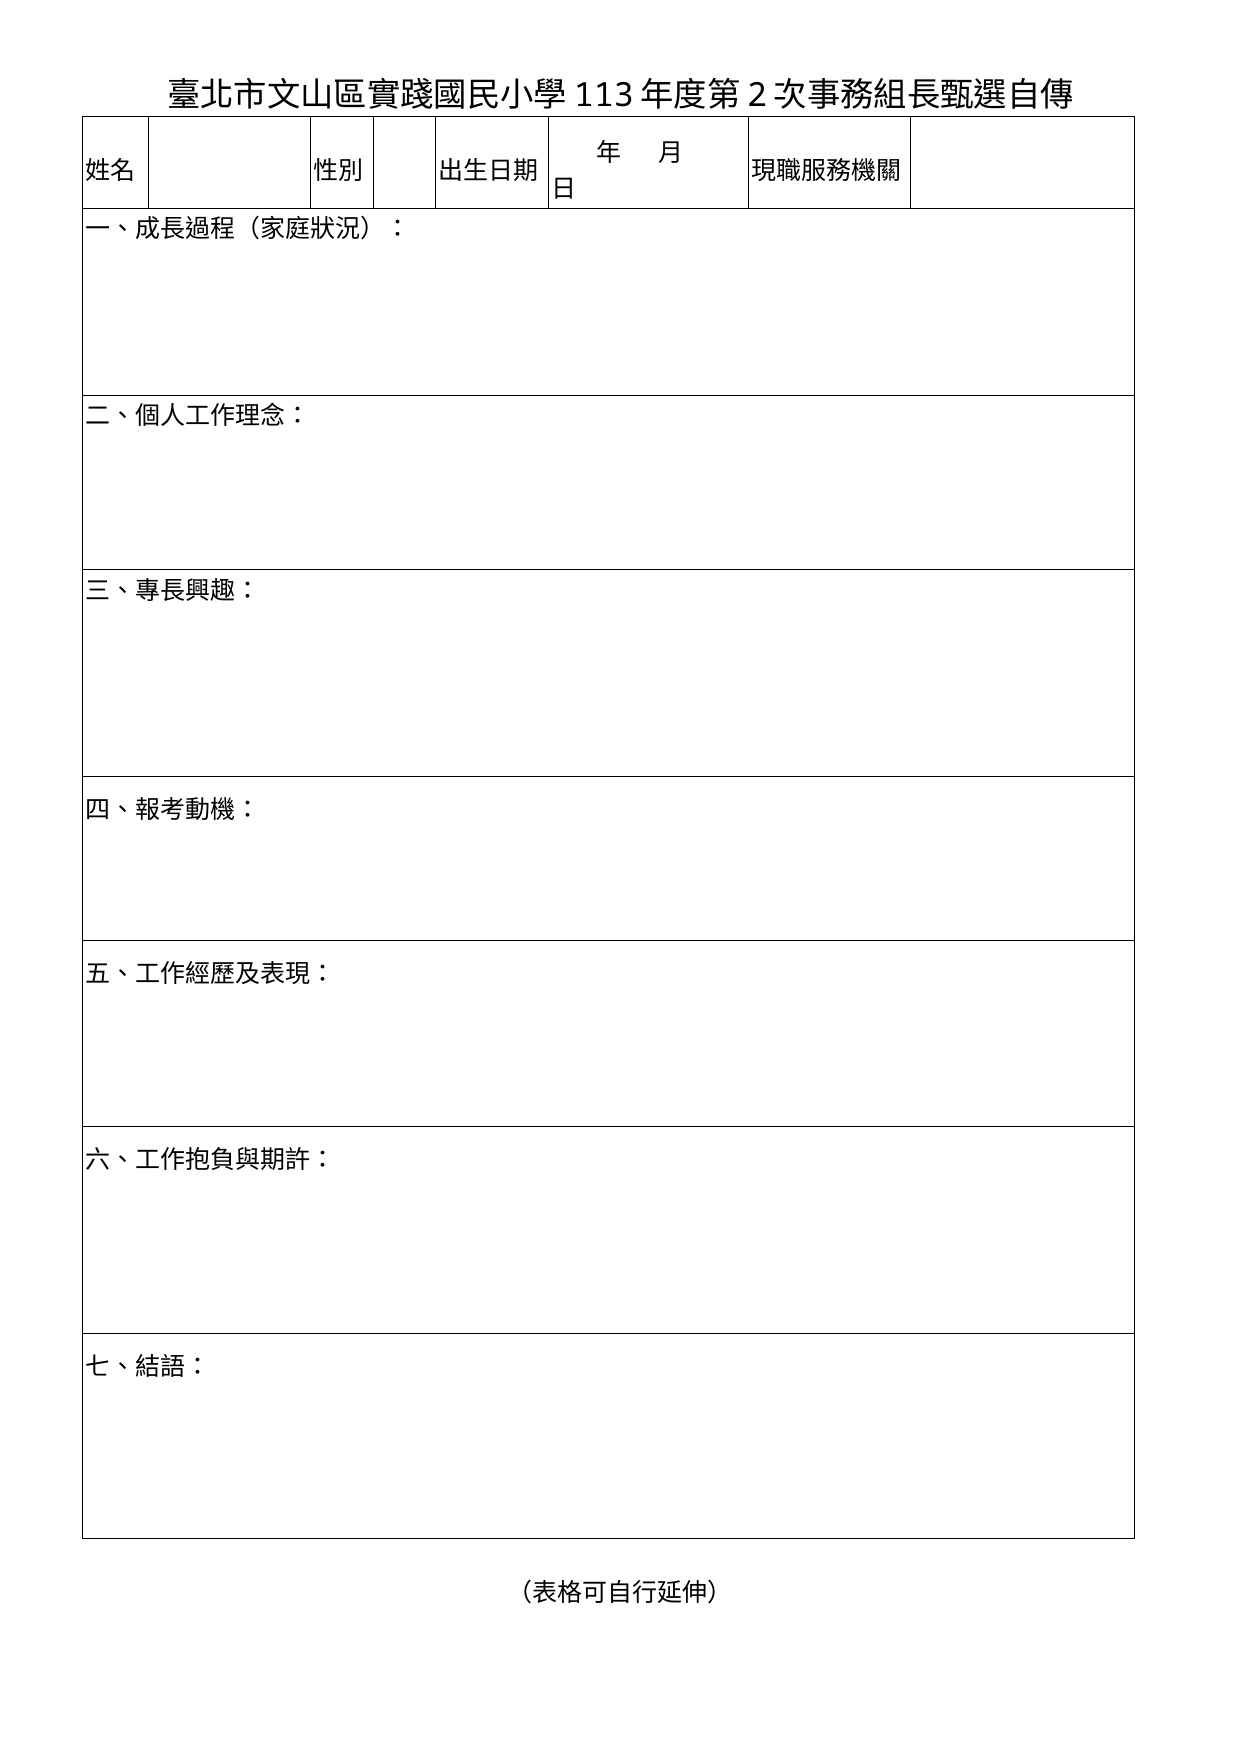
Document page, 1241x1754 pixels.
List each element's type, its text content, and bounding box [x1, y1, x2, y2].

table_cell 六、工作抱負與期許： [83, 1127, 1134, 1333]
table_header [374, 117, 435, 208]
table_header 姓名 [83, 117, 148, 208]
table_header 出生日期 [436, 117, 548, 208]
table_header 性別 [311, 117, 373, 208]
table_header [149, 117, 310, 208]
table_cell 二、個人工作理念： [83, 396, 1134, 569]
text 臺北市文山區實踐國民小學113年度第2次事務組長甄選自傳 [83, 67, 1157, 116]
table_header 現職服務機關 [749, 117, 910, 208]
text （表格可自行延伸） [83, 1572, 1157, 1609]
table_cell 三、專長興趣： [83, 570, 1134, 776]
table_cell 一、成長過程（家庭狀況）： [83, 209, 1134, 395]
table_cell 七、結語： [83, 1334, 1134, 1537]
table_cell 五、工作經歷及表現： [83, 941, 1134, 1126]
table_cell 四、報考動機： [83, 777, 1134, 940]
table_header [911, 117, 1134, 208]
table_header 年 月 日 [549, 117, 748, 208]
